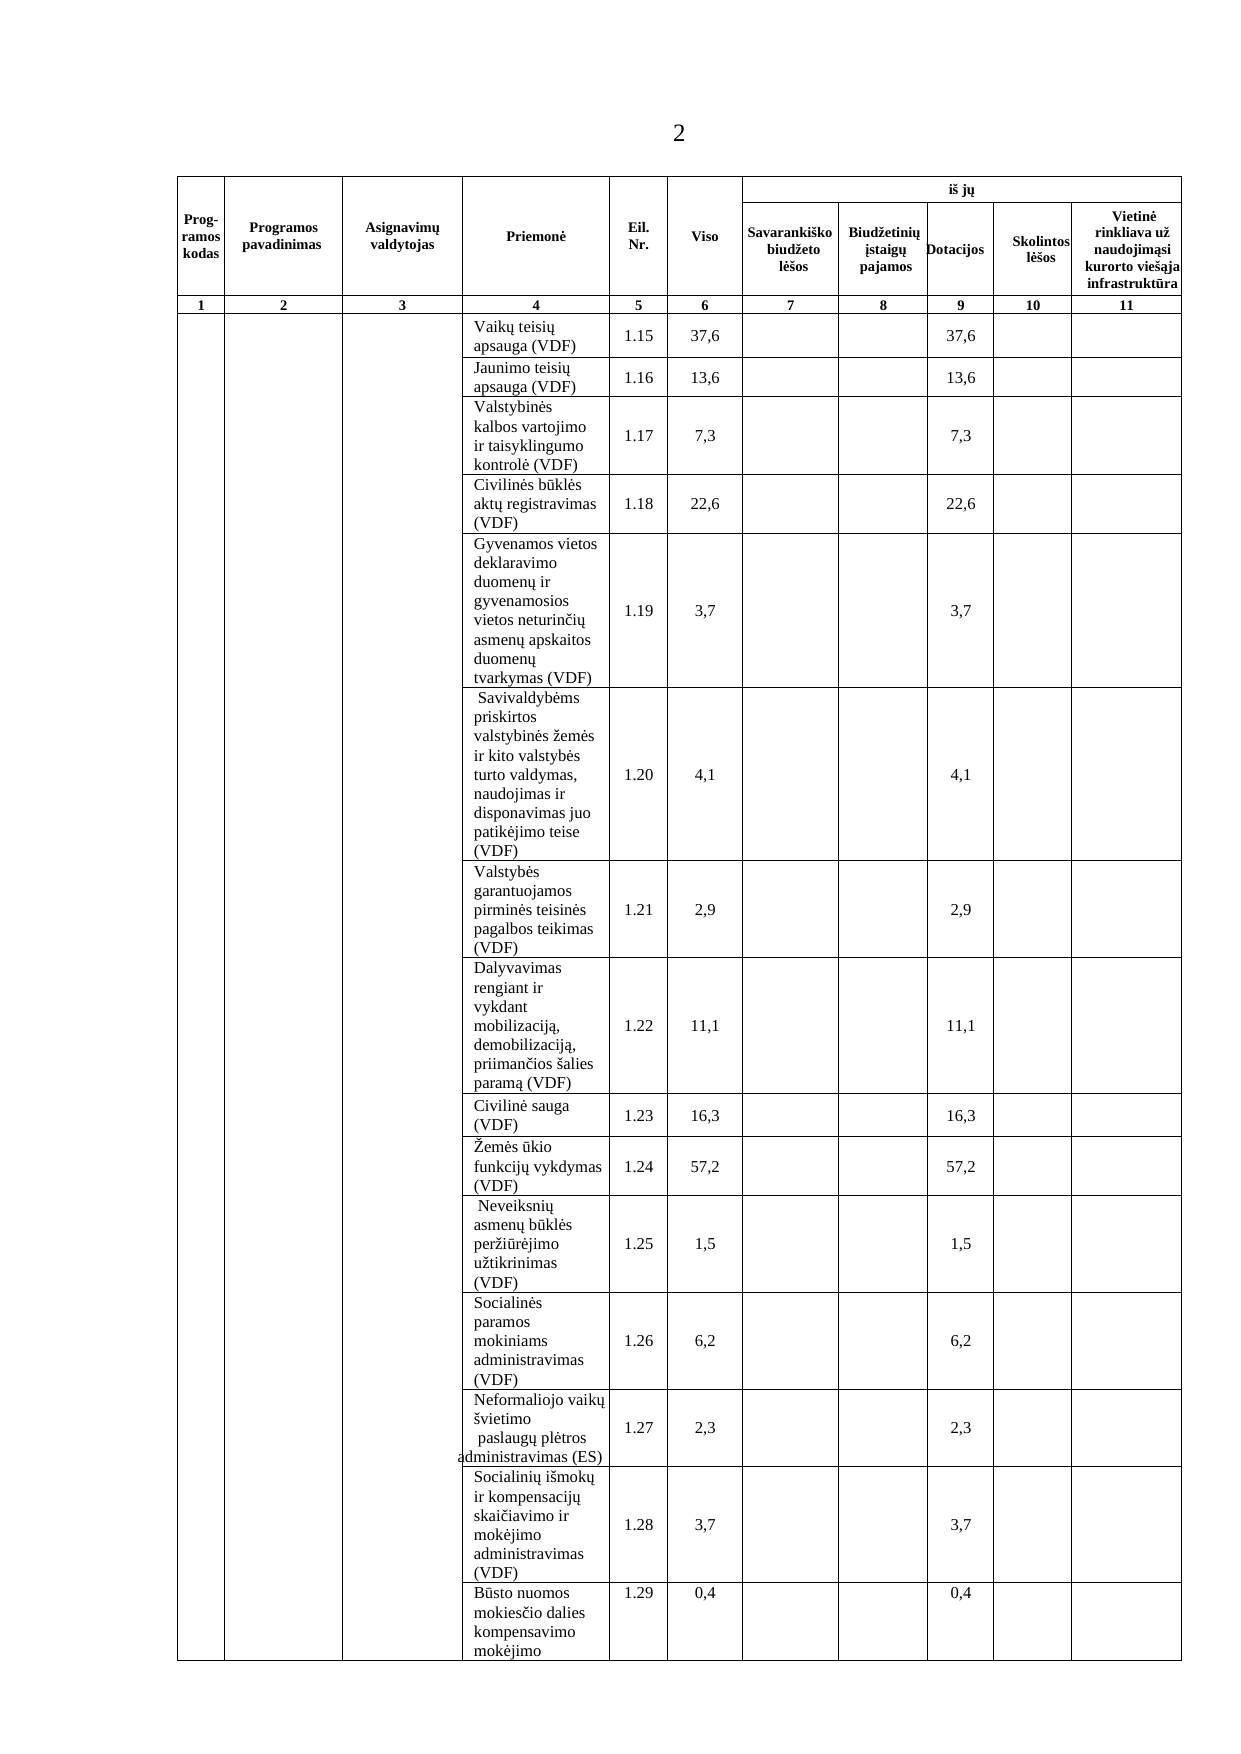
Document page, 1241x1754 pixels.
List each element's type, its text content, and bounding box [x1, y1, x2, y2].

table_cell Žemės ūkio funkcijų vykdymas (VDF) [463, 1137, 609, 1195]
table_header Viso [668, 177, 742, 295]
table_cell 57,2 [928, 1137, 993, 1195]
table_cell 6,2 [928, 1293, 993, 1388]
table_cell 1.25 [610, 1196, 667, 1292]
table_cell 13,6 [668, 358, 742, 396]
table_cell [743, 1467, 838, 1582]
table_header iš jų [743, 177, 1181, 202]
table_cell [1072, 1293, 1181, 1388]
table_cell [743, 1196, 838, 1292]
table_cell 1,5 [668, 1196, 742, 1292]
table_cell 1.22 [610, 958, 667, 1092]
table_cell [1072, 1094, 1181, 1136]
table_header Eil. Nr. [610, 177, 667, 295]
table_cell 7 [743, 296, 838, 313]
table_cell Valstybės garantuojamos pirminės teisinės pagalbos teikimas (VDF) [463, 861, 609, 957]
table_cell Neveiksnių asmenų būklės peržiūrėjimo užtikrinimas (VDF) [463, 1196, 609, 1292]
table_cell [839, 688, 927, 860]
table_cell 11 [1072, 296, 1181, 313]
table_cell [743, 358, 838, 396]
table_cell 1.20 [610, 688, 667, 860]
table_cell 1.27 [610, 1390, 667, 1466]
table_cell 1.16 [610, 358, 667, 396]
table_cell [1072, 1467, 1181, 1582]
table_cell [743, 958, 838, 1092]
table_cell [839, 1467, 927, 1582]
table_cell 4 [463, 296, 609, 313]
table_cell 2 [225, 296, 342, 313]
table_cell Socialinių išmokų ir kompensacijų skaičiavimo ir mokėjimo administravimas (VDF) [463, 1467, 609, 1582]
table_cell [743, 1293, 838, 1388]
table_cell [994, 1583, 1071, 1660]
table_cell 1,5 [928, 1196, 993, 1292]
table_cell [994, 1094, 1071, 1136]
table_cell [839, 958, 927, 1092]
table_cell [1072, 861, 1181, 957]
table_cell Valstybinės kalbos vartojimo ir taisyklingumo kontrolė (VDF) [463, 397, 609, 474]
table_cell Savivaldybės administracijos direktorius [343, 314, 462, 1660]
table_cell 37,6 [668, 314, 742, 357]
table_cell Savarankiško biudžeto lėšos [743, 203, 838, 295]
table_cell Dalyvavimas rengiant ir vykdant mobilizaciją, demobilizaciją, priimančios šalies paramą (VDF) [463, 958, 609, 1092]
table_cell [743, 688, 838, 860]
table_cell [743, 534, 838, 687]
table_cell 37,6 [928, 314, 993, 357]
table_cell [839, 1583, 927, 1660]
table_cell 1.18 [610, 475, 667, 532]
table_cell [839, 1390, 927, 1466]
table_cell [1072, 1196, 1181, 1292]
table_cell [994, 397, 1071, 474]
table_cell Gyvenamos vietos deklaravimo duomenų ir gyvenamosios vietos neturinčių asmenų apskaitos duomenų tvarkymas (VDF) [463, 534, 609, 687]
table_cell 1.21 [610, 861, 667, 957]
table_cell [743, 397, 838, 474]
table_cell [743, 1583, 838, 1660]
table_cell [994, 1467, 1071, 1582]
table_header Prog-ramos kodas [178, 177, 224, 295]
table_cell 1.28 [610, 1467, 667, 1582]
table_cell 8 [839, 296, 927, 313]
table_cell [839, 1196, 927, 1292]
table_cell [994, 358, 1071, 396]
table_cell 1.15 [610, 314, 667, 357]
table_cell 13,6 [928, 358, 993, 396]
table_cell 7,3 [668, 397, 742, 474]
table_cell 9 [928, 296, 993, 313]
table_cell 3,7 [668, 1467, 742, 1582]
table_cell 1.24 [610, 1137, 667, 1195]
table_cell 6,2 [668, 1293, 742, 1388]
table_cell [1072, 1137, 1181, 1195]
table_cell 3,7 [928, 534, 993, 687]
table_cell [1072, 314, 1181, 357]
table_cell [994, 475, 1071, 532]
table_cell 11,1 [668, 958, 742, 1092]
table_cell 0,4 [928, 1583, 993, 1660]
table_cell [839, 1293, 927, 1388]
table_cell 1.17 [610, 397, 667, 474]
table_cell [994, 1196, 1071, 1292]
table_cell [994, 534, 1071, 687]
table_cell [1072, 958, 1181, 1092]
table_cell [839, 314, 927, 357]
table_cell Savivaldybėms priskirtos valstybinės žemės ir kito valstybės turto valdymas, naudojimas ir disponavimas juo patikėjimo teise (VDF) [463, 688, 609, 860]
table_cell 57,2 [668, 1137, 742, 1195]
table_cell 11,1 [928, 958, 993, 1092]
table_cell 16,3 [928, 1094, 993, 1136]
table_cell Civilinė sauga (VDF) [463, 1094, 609, 1136]
table_cell [1072, 1583, 1181, 1660]
table_cell 4,1 [668, 688, 742, 860]
table_cell 22,6 [668, 475, 742, 532]
table_cell 3,7 [668, 534, 742, 687]
table_cell [743, 1390, 838, 1466]
table_cell [839, 1094, 927, 1136]
table_cell 0,4 [668, 1583, 742, 1660]
table_cell [994, 1137, 1071, 1195]
table_cell Skolintos lėšos [994, 203, 1071, 295]
table_cell [1072, 475, 1181, 532]
table_cell [1072, 358, 1181, 396]
table_cell Vaikų teisių apsauga (VDF) [463, 314, 609, 357]
table_cell [994, 688, 1071, 860]
table_cell 2,3 [928, 1390, 993, 1466]
table_cell [839, 397, 927, 474]
table_cell [994, 1293, 1071, 1388]
table_cell [743, 314, 838, 357]
table_cell [839, 534, 927, 687]
table_cell Socialinės paramos mokiniams administravimas (VDF) [463, 1293, 609, 1388]
table_cell 1.29 [610, 1583, 667, 1660]
table_cell [743, 1094, 838, 1136]
table_cell 7,3 [928, 397, 993, 474]
table_cell 1.19 [610, 534, 667, 687]
table_cell Būsto nuomos mokiesčio dalies kompensavimo mokėjimo [463, 1583, 609, 1660]
table_cell 2,9 [668, 861, 742, 957]
table_cell [743, 1137, 838, 1195]
table_cell [994, 861, 1071, 957]
table_cell 1.26 [610, 1293, 667, 1388]
table_cell [743, 861, 838, 957]
table_cell Biudžetinių įstaigų pajamos [839, 203, 927, 295]
table_cell [994, 314, 1071, 357]
table_cell [178, 314, 224, 1660]
table_cell 10 [994, 296, 1071, 313]
table_cell 4,1 [928, 688, 993, 860]
table_cell [225, 314, 342, 1660]
table_header Programos pavadinimas [225, 177, 342, 295]
table_cell 16,3 [668, 1094, 742, 1136]
table_cell [1072, 1390, 1181, 1466]
table_cell Vietinė rinkliava už naudojimąsi kurorto viešąja infrastruktūra [1072, 203, 1181, 295]
table_cell Dotacijos [928, 203, 993, 295]
table_cell [839, 861, 927, 957]
table_cell 3,7 [928, 1467, 993, 1582]
table_cell Neformaliojo vaikų švietimo paslaugų plėtros administravimas (ES) [463, 1390, 609, 1466]
table_cell 3 [343, 296, 462, 313]
table_cell 6 [668, 296, 742, 313]
table_cell 2,9 [928, 861, 993, 957]
table_cell 2,3 [668, 1390, 742, 1466]
table_cell [743, 475, 838, 532]
table_header Priemonė [463, 177, 609, 295]
table_cell [1072, 397, 1181, 474]
table_cell 5 [610, 296, 667, 313]
table_cell Jaunimo teisių apsauga (VDF) [463, 358, 609, 396]
table_cell 22,6 [928, 475, 993, 532]
table_cell [1072, 534, 1181, 687]
table_cell [839, 1137, 927, 1195]
table_cell [839, 475, 927, 532]
table_cell 1 [178, 296, 224, 313]
table_cell [839, 358, 927, 396]
table_cell [994, 958, 1071, 1092]
table_header Asignavimų valdytojas [343, 177, 462, 295]
table_cell Civilinės būklės aktų registravimas (VDF) [463, 475, 609, 532]
table_cell 1.23 [610, 1094, 667, 1136]
table_cell [994, 1390, 1071, 1466]
table_cell [1072, 688, 1181, 860]
